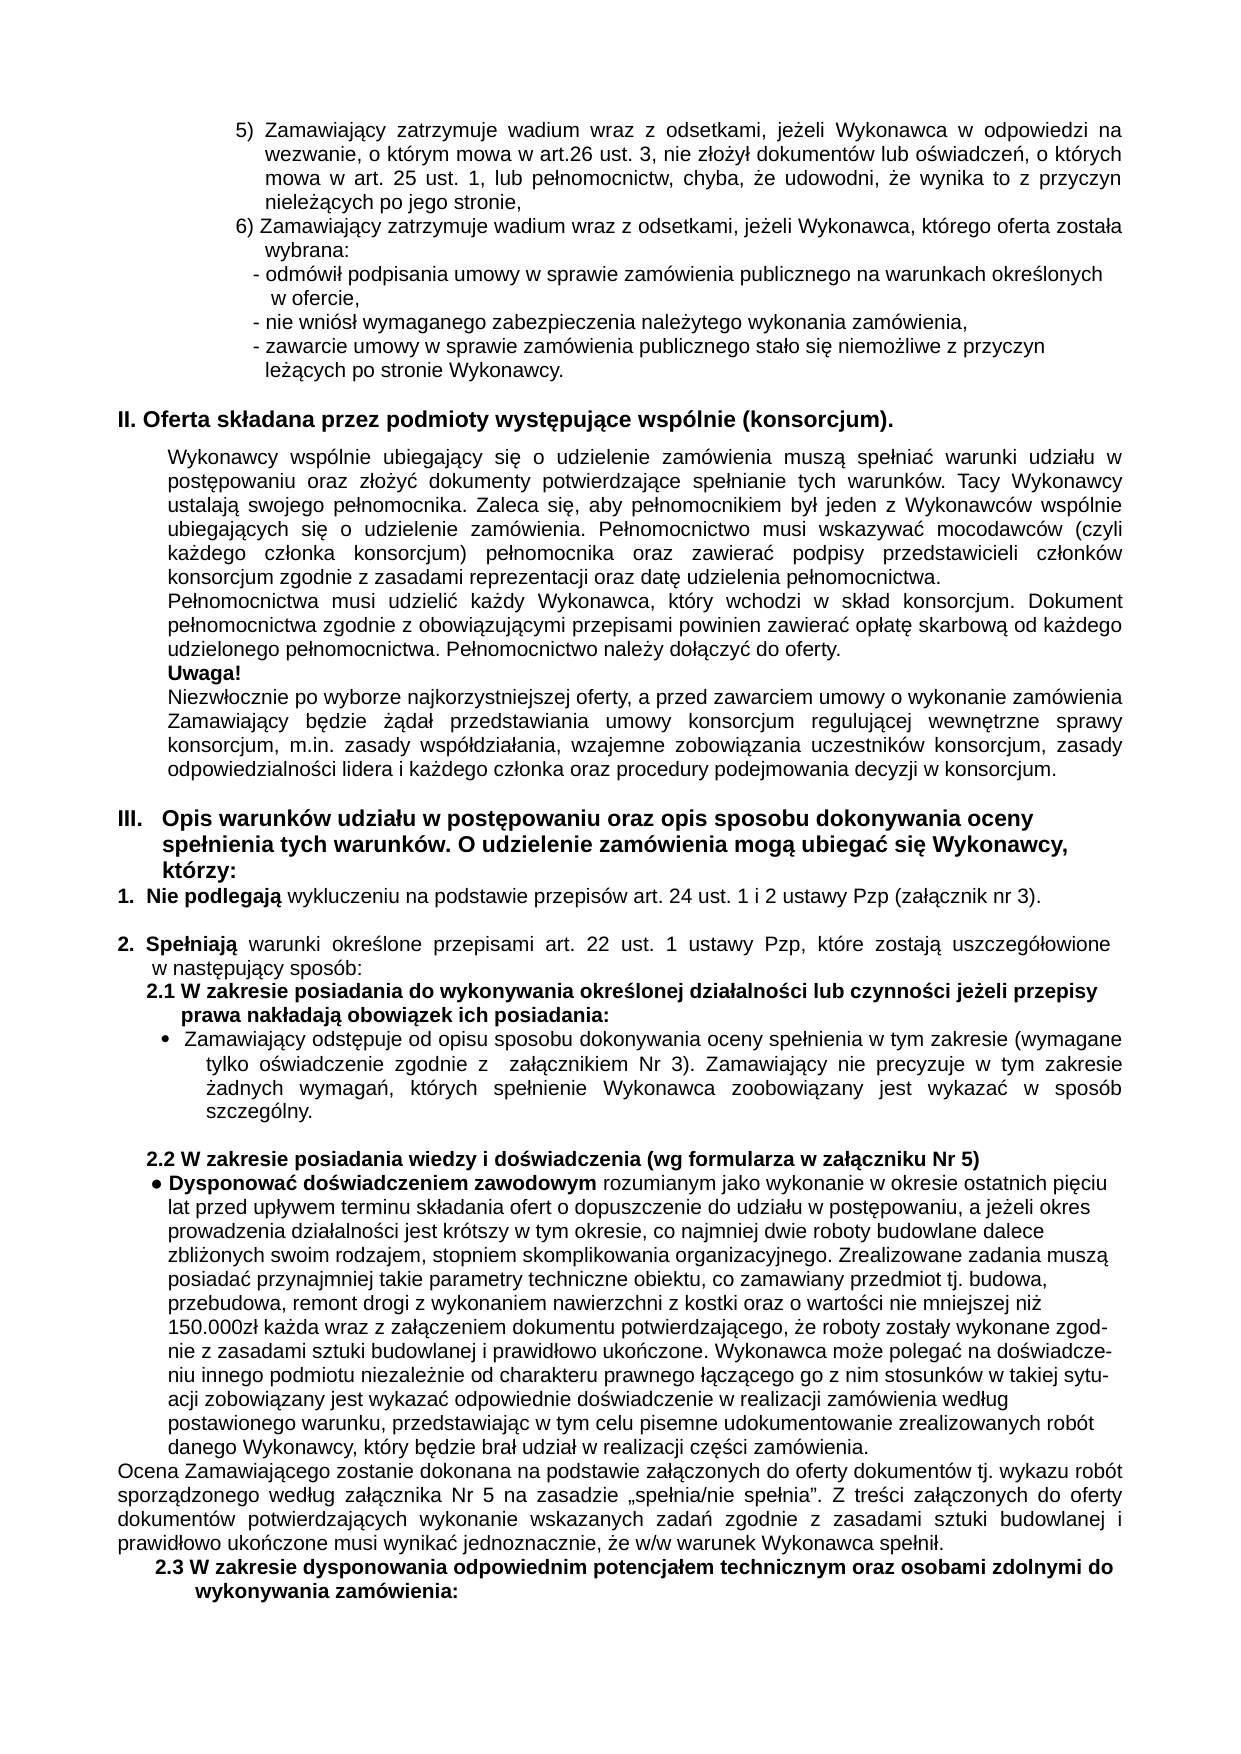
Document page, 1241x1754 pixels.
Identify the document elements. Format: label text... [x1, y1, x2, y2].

list prawa nakładają obowiązek ich posiadania: [114, 1003, 1123, 1027]
text Ocena Zamawiającego zostanie dokonana na podstawie załączonych do oferty dokumentów tj. wykazu robót sporządzonego według załącznika Nr 5 na zasadzie „spełnia/nie spełnia”. Z treści załączonych do oferty dokumentów potwierdzających wykonanie wskazanych zadań zgodnie z zasadami sztuki budowlanej i prawidłowo ukończone musi wynikać jednoznacznie, że w/w warunek Wykonawca spełnił. [117, 1459, 1123, 1554]
list leżących po stronie Wykonawcy. [235, 358, 1123, 382]
list niu innego podmiotu niezależnie od charakteru prawnego łączącego go z nim stosunków w takiej sytu- [116, 1363, 1123, 1387]
text Pełnomocnictwa musi udzielić każdy Wykonawca, który wchodzi w skład konsorcjum. Dokument pełnomocnictwa zgodnie z obowiązującymi przepisami powinien zawierać opłatę skarbową od każdego udzielonego pełnomocnictwa. Pełnomocnictwo należy dołączyć do oferty. [167, 589, 1123, 661]
list lat przed upływem terminu składania ofert o dopuszczenie do udziału w postępowaniu, a jeżeli okres [116, 1195, 1123, 1219]
list II. Oferta składana przez podmioty występujące wspólnie (konsorcjum). [116, 406, 1123, 432]
list - zawarcie umowy w sprawie zamówienia publicznego stało się niemożliwe z przyczyn [235, 334, 1123, 358]
text 2. Spełniają warunki określone przepisami art. 22 ust. 1 ustawy Pzp, które zostają uszczegółowione w następujący sposób: [117, 931, 1123, 979]
list przebudowa, remont drogi z wykonaniem nawierzchni z kostki oraz o wartości nie mniejszej niż [116, 1291, 1123, 1315]
list posiadać przynajmniej takie parametry techniczne obiektu, co zamawiany przedmiot tj. budowa, [116, 1267, 1123, 1291]
list ● Dysponować doświadczeniem zawodowym rozumianym jako wykonanie w okresie ostatnich pięciu [116, 1171, 1123, 1195]
list 2.3 W zakresie dysponowania odpowiednim potencjałem technicznym oraz osobami zdolnymi do [117, 1554, 1123, 1578]
list w ofercie, [235, 286, 1123, 310]
list spełnienia tych warunków. O udzielenie zamówienia mogą ubiegać się Wykonawcy, [117, 831, 1123, 857]
text Wykonawcy wspólnie ubiegający się o udzielenie zamówienia muszą spełniać warunki udziału w postępowaniu oraz złożyć dokumenty potwierdzające spełnianie tych warunków. Tacy Wykonawcy ustalają swojego pełnomocnika. Zaleca się, aby pełnomocnikiem był jeden z Wykonawców wspólnie ubiegających się o udzielenie zamówienia. Pełnomocnictwo musi wskazywać mocodawców (czyli każdego członka konsorcjum) pełnomocnika oraz zawierać podpisy przedstawicieli członków konsorcjum zgodnie z zasadami reprezentacji oraz datę udzielenia pełnomocnictwa. [167, 445, 1123, 589]
list acji zobowiązany jest wykazać odpowiednie doświadczenie w realizacji zamówienia według [116, 1387, 1123, 1411]
list 150.000zł każda wraz z załączeniem dokumentu potwierdzającego, że roboty zostały wykonane zgod- [116, 1315, 1123, 1339]
list Opis warunków udziału w postępowaniu oraz opis sposobu dokonywania oceny [117, 804, 1123, 831]
list którzy: [117, 857, 1123, 883]
list wykonywania zamówienia: [117, 1578, 1123, 1602]
list - odmówił podpisania umowy w sprawie zamówienia publicznego na warunkach określonych [235, 262, 1123, 286]
text 6) Zamawiający zatrzymuje wadium wraz z odsetkami, jeżeli Wykonawca, którego oferta została wybrana: [235, 214, 1123, 262]
list 2.1 W zakresie posiadania do wykonywania określonej działalności lub czynności jeżeli przepisy [114, 979, 1123, 1003]
list Zamawiający odstępuje od opisu sposobu dokonywania oceny spełnienia w tym zakresie (wymagane tylko oświadczenie zgodnie z załącznikiem Nr 3). Zamawiający nie precyzuje w tym zakresie żadnych wymagań, których spełnienie Wykonawca zoobowiązany jest wykazać w sposób szczególny. [162, 1027, 1123, 1123]
text Niezwłocznie po wyborze najkorzystniejszej oferty, a przed zawarciem umowy o wykonanie zamówienia Zamawiający będzie żądał przedstawiania umowy konsorcjum regulującej wewnętrzne sprawy konsorcjum, m.in. zasady współdziałania, wzajemne zobowiązania uczestników konsorcjum, zasady odpowiedzialności lidera i każdego członka oraz procedury podejmowania decyzji w konsorcjum. [167, 685, 1123, 781]
list danego Wykonawcy, który będzie brał udział w realizacji części zamówienia. [116, 1435, 1123, 1459]
list prowadzenia działalności jest krótszy w tym okresie, co najmniej dwie roboty budowlane dalece [116, 1219, 1123, 1243]
text Uwaga! [167, 661, 1123, 685]
text 2.2 W zakresie posiadania wiedzy i doświadczenia (wg formularza w załączniku Nr 5) [117, 1147, 1123, 1171]
text 5) Zamawiający zatrzymuje wadium wraz z odsetkami, jeżeli Wykonawca w odpowiedzi na wezwanie, o którym mowa w art.26 ust. 3, nie złożył dokumentów lub oświadczeń, o których mowa w art. 25 ust. 1, lub pełnomocnictw, chyba, że udowodni, że wynika to z przyczyn nieleżących po jego stronie, [235, 118, 1123, 214]
list nie z zasadami sztuki budowlanej i prawidłowo ukończone. Wykonawca może polegać na doświadcze- [116, 1339, 1123, 1363]
text 1. Nie podlegają wykluczeniu na podstawie przepisów art. 24 ust. 1 i 2 ustawy Pzp (załącznik nr 3). [117, 883, 1123, 907]
list zbliżonych swoim rodzajem, stopniem skomplikowania organizacyjnego. Zrealizowane zadania muszą [116, 1243, 1123, 1267]
text - nie wniósł wymaganego zabezpieczenia należytego wykonania zamówienia, [235, 310, 1123, 334]
list postawionego warunku, przedstawiając w tym celu pisemne udokumentowanie zrealizowanych robót [116, 1411, 1123, 1435]
